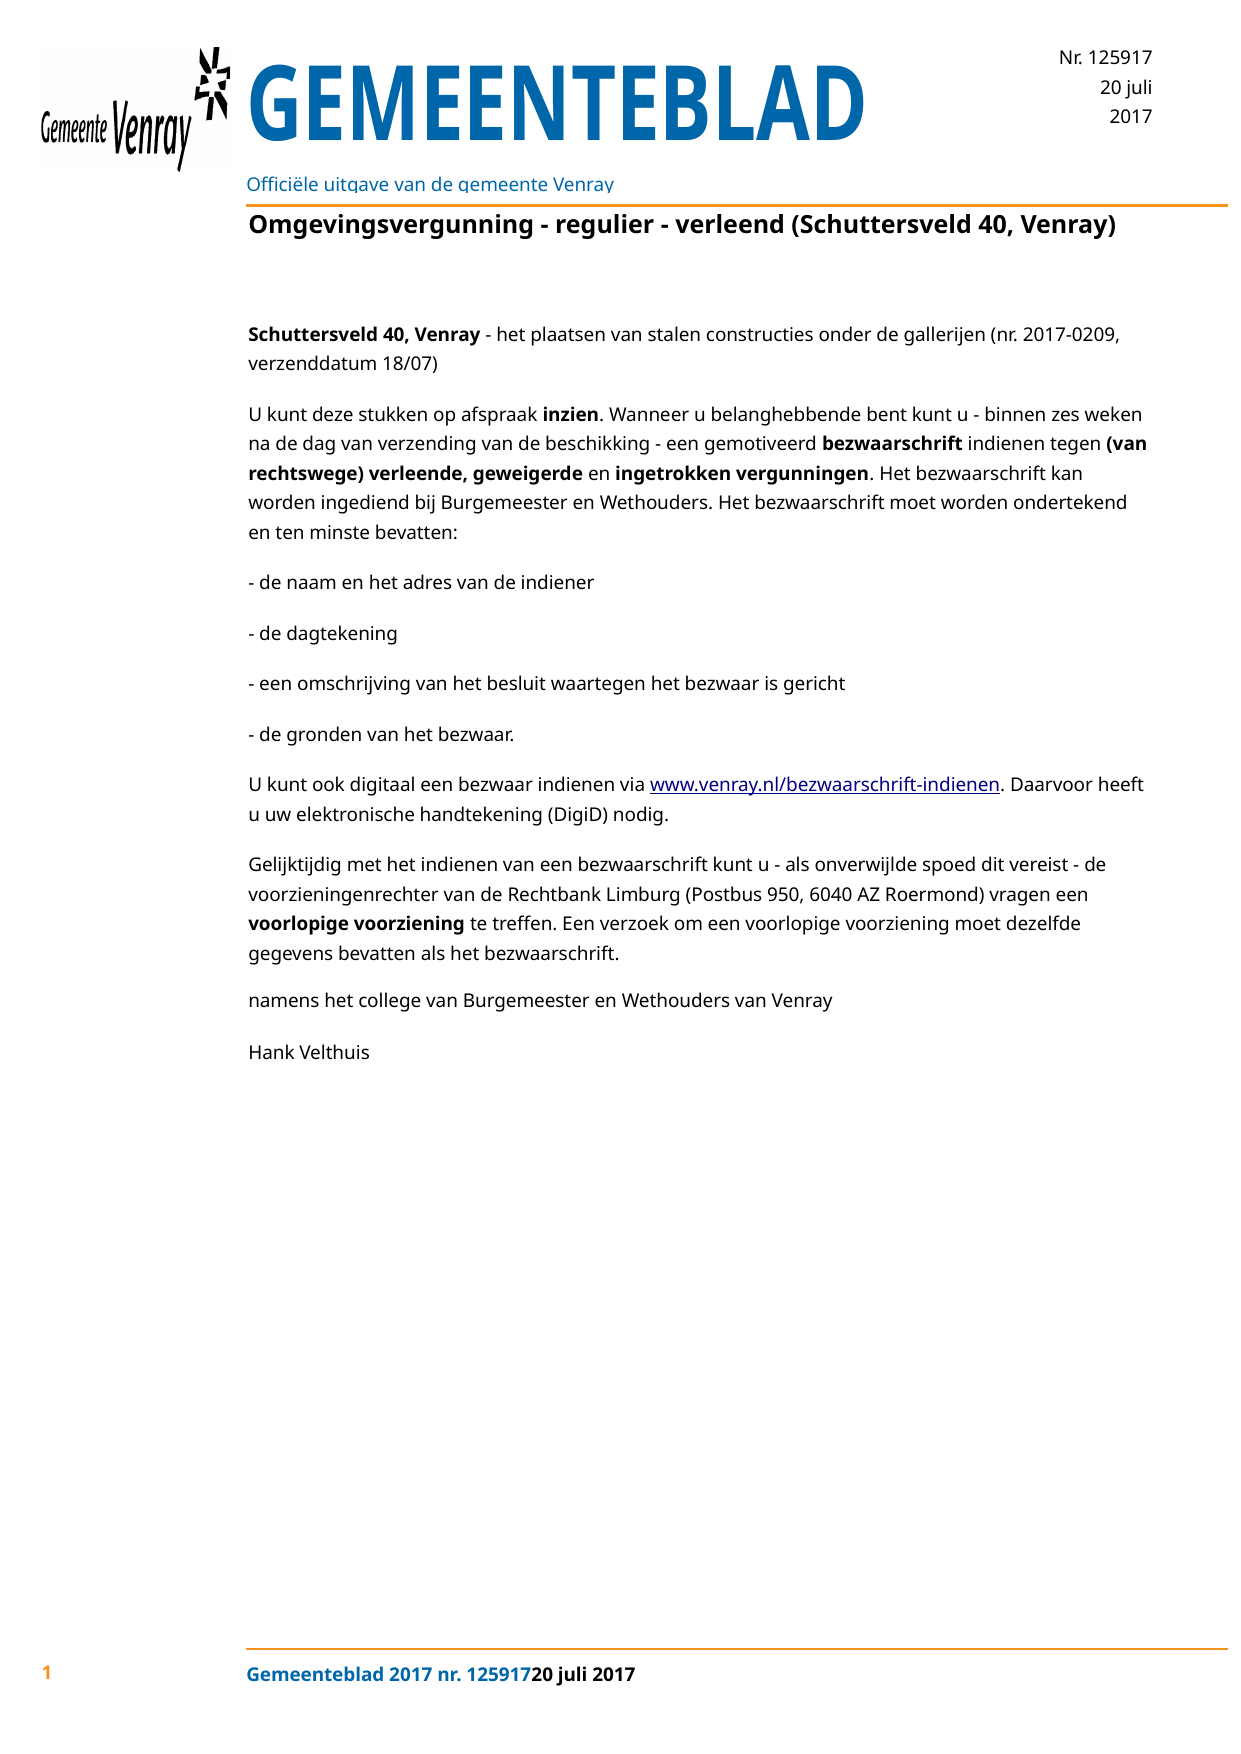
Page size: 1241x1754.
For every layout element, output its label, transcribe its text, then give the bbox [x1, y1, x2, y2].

text Hank Velthuis [248, 1039, 1152, 1065]
text Gelijktijdig met het indienen van een bezwaarschrift kunt u - als onverwijlde spoed dit vereist - de voorzieningenrechter van de Rechtbank Limburg (Postbus 950, 6040 AZ Roermond) vragen een voorlopige voorziening te treffen. Een verzoek om een voorlopige voorziening moet dezelfde gegevens bevatten als het bezwaarschrift. [248, 851, 1152, 966]
text namens het college van Burgemeester en Wethouders van Venray [248, 988, 1152, 1013]
text Schuttersveld 40, Venray - het plaatsen van stalen constructies onder de gallerijen (nr. 2017-0209, verzenddatum 18/07) [248, 321, 1152, 376]
text Omgevingsvergunning - regulier - verleend (Schuttersveld 40, Venray) [248, 207, 1152, 241]
text U kunt deze stukken op afspraak inzien. Wanneer u belanghebbende bent kunt u - binnen zes weken na de dag van verzending van de beschikking - een gemotiveerd bezwaarschrift indienen tegen (van rechtswege) verleende, geweigerde en ingetrokken vergunningen. Het bezwaarschrift kan worden ingediend bij Burgemeester en Wethouders. Het bezwaarschrift moet worden ondertekend en ten minste bevatten: [248, 401, 1152, 545]
picture [41, 47, 231, 172]
text - een omschrijving van het besluit waartegen het bezwaar is gericht [248, 670, 1152, 696]
text - de gronden van het bezwaar. [248, 721, 1152, 746]
text - de naam en het adres van de indiener [248, 569, 1152, 595]
text - de dagtekening [248, 620, 1152, 646]
text U kunt ook digitaal een bezwaar indienen via www.venray.nl/bezwaarschrift-indienen. Daarvoor heeft u uw elektronische handtekening (DigiD) nodig. [248, 771, 1152, 826]
